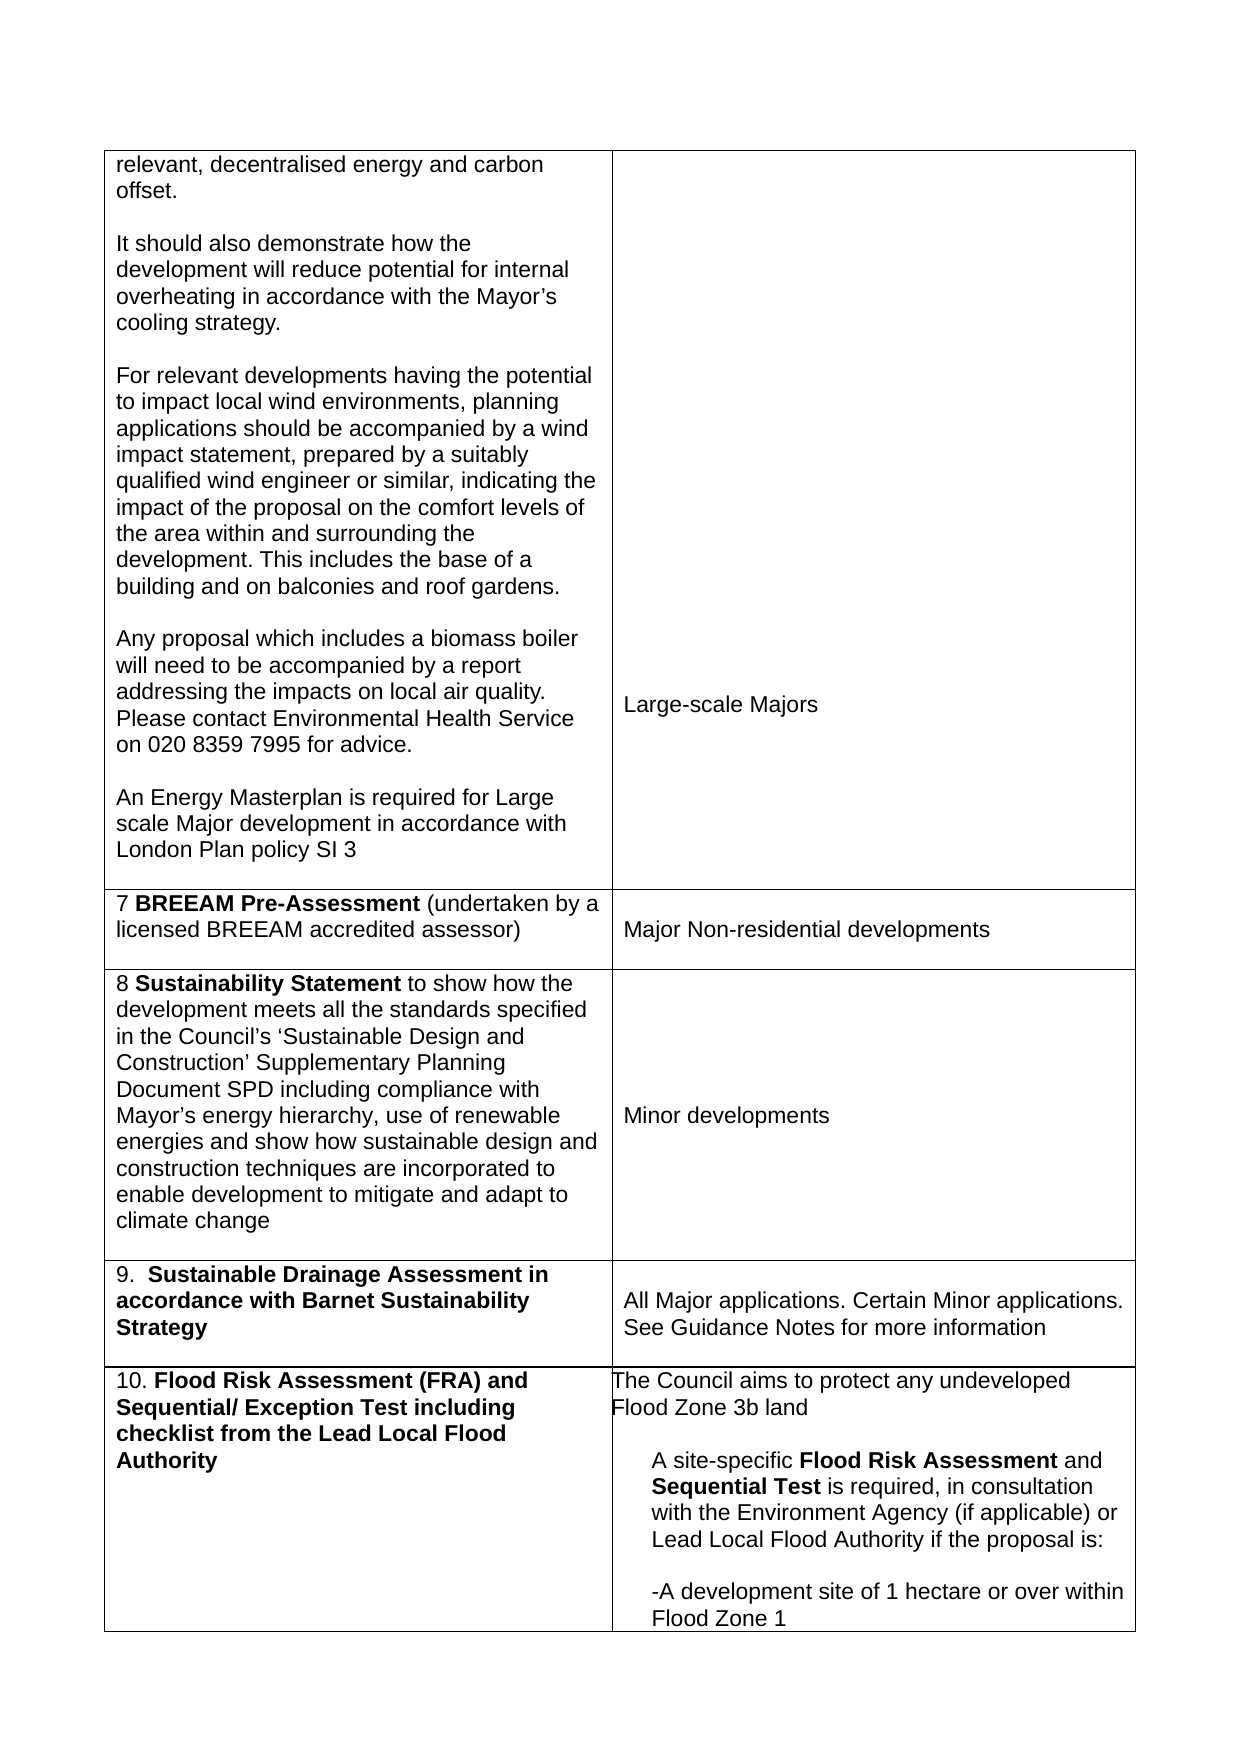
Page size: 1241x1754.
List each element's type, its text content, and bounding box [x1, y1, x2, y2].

table_cell Minor developments [613, 970, 1135, 1260]
table_cell 10. Flood Risk Assessment (FRA) and Sequential/ Exception Test including checklist from the Lead Local Flood Authority [105, 1368, 612, 1631]
table_cell Large-scale Majors [613, 151, 1135, 889]
table_cell 8 Sustainability Statement to show how the development meets all the standards specified in the Council’s ‘Sustainable Design and Construction’ Supplementary Planning Document SPD including compliance with Mayor’s energy hierarchy, use of renewable energies and show how sustainable design and construction techniques are incorporated to enable development to mitigate and adapt to climate change [105, 970, 612, 1260]
table_cell 9. Sustainable Drainage Assessment in accordance with Barnet Sustainability Strategy [105, 1261, 612, 1366]
table_cell The Council aims to protect any undeveloped Flood Zone 3b land A site-specific Flood Risk Assessment and Sequential Test is required, in consultation with the Environment Agency (if applicable) or Lead Local Flood Authority if the proposal is: -A development site of 1 hectare or over within Flood Zone 1 [613, 1368, 1135, 1631]
table_cell relevant, decentralised energy and carbon offset. It should also demonstrate how the development will reduce potential for internal overheating in accordance with the Mayor’s cooling strategy. For relevant developments having the potential to impact local wind environments, planning applications should be accompanied by a wind impact statement, prepared by a suitably qualified wind engineer or similar, indicating the impact of the proposal on the comfort levels of the area within and surrounding the development. This includes the base of a building and on balconies and roof gardens. Any proposal which includes a biomass boiler will need to be accompanied by a report addressing the impacts on local air quality. Please contact Environmental Health Service on 020 8359 7995 for advice. An Energy Masterplan is required for Large scale Major development in accordance with London Plan policy SI 3 [105, 151, 612, 889]
table_cell All Major applications. Certain Minor applications. See Guidance Notes for more information [613, 1261, 1135, 1366]
table_cell Major Non-residential developments [613, 890, 1135, 969]
table_cell 7 BREEAM Pre-Assessment (undertaken by a licensed BREEAM accredited assessor) [105, 890, 612, 969]
